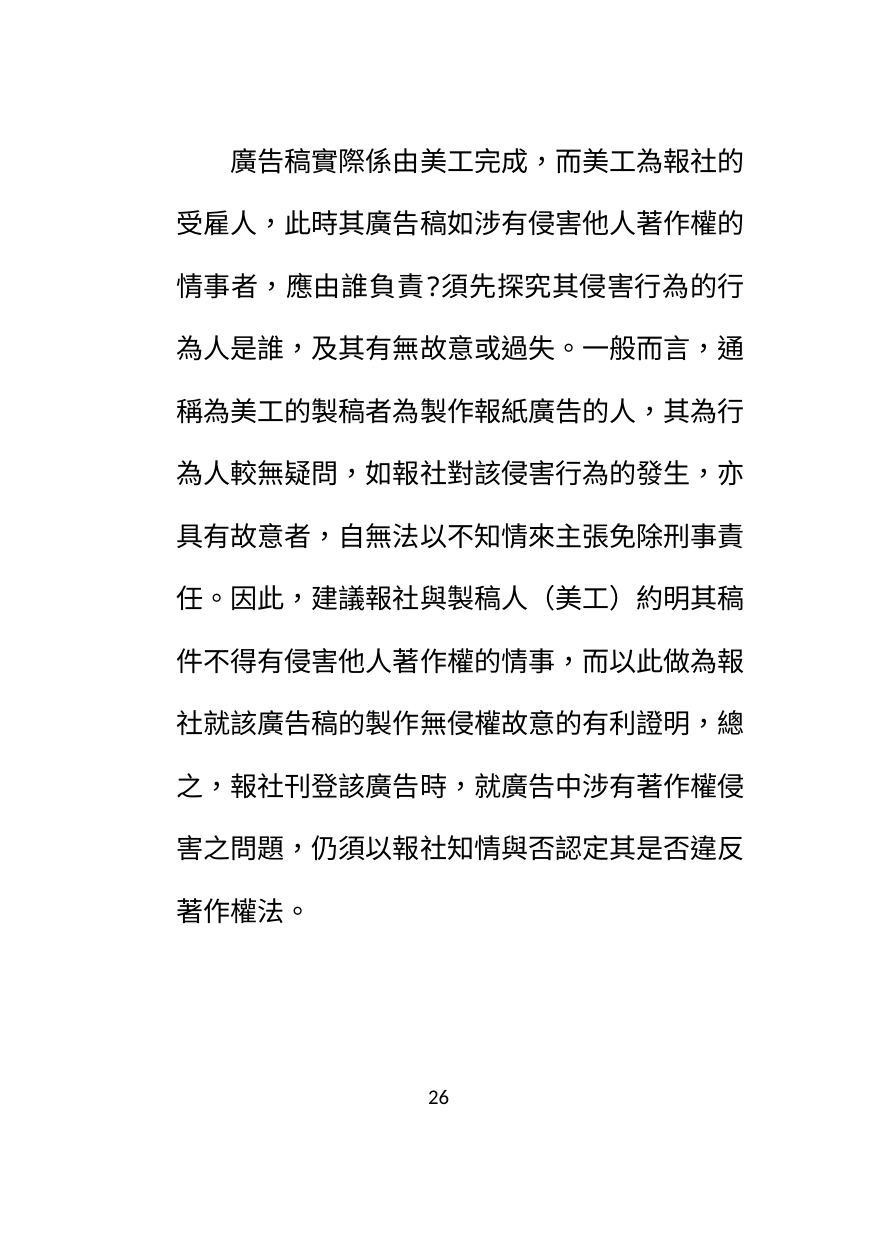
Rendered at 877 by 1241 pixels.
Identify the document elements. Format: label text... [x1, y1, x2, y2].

text 廣告稿實際係由美工完成，而美工為報社的受雇人，此時其廣告稿如涉有侵害他人著作權的情事者，應由誰負責?須先探究其侵害行為的行為人是誰，及其有無故意或過失。一般而言，通稱為美工的製稿者為製作報紙廣告的人，其為行為人較無疑問，如報社對該侵害行為的發生，亦具有故意者，自無法以不知情來主張免除刑事責任。因此，建議報社與製稿人（美工）約明其稿件不得有侵害他人著作權的情事，而以此做為報社就該廣告稿的製作無侵權故意的有利證明，總之，報社刊登該廣告時，就廣告中涉有著作權侵害之問題，仍須以報社知情與否認定其是否違反著作權法。 [176, 117, 745, 930]
